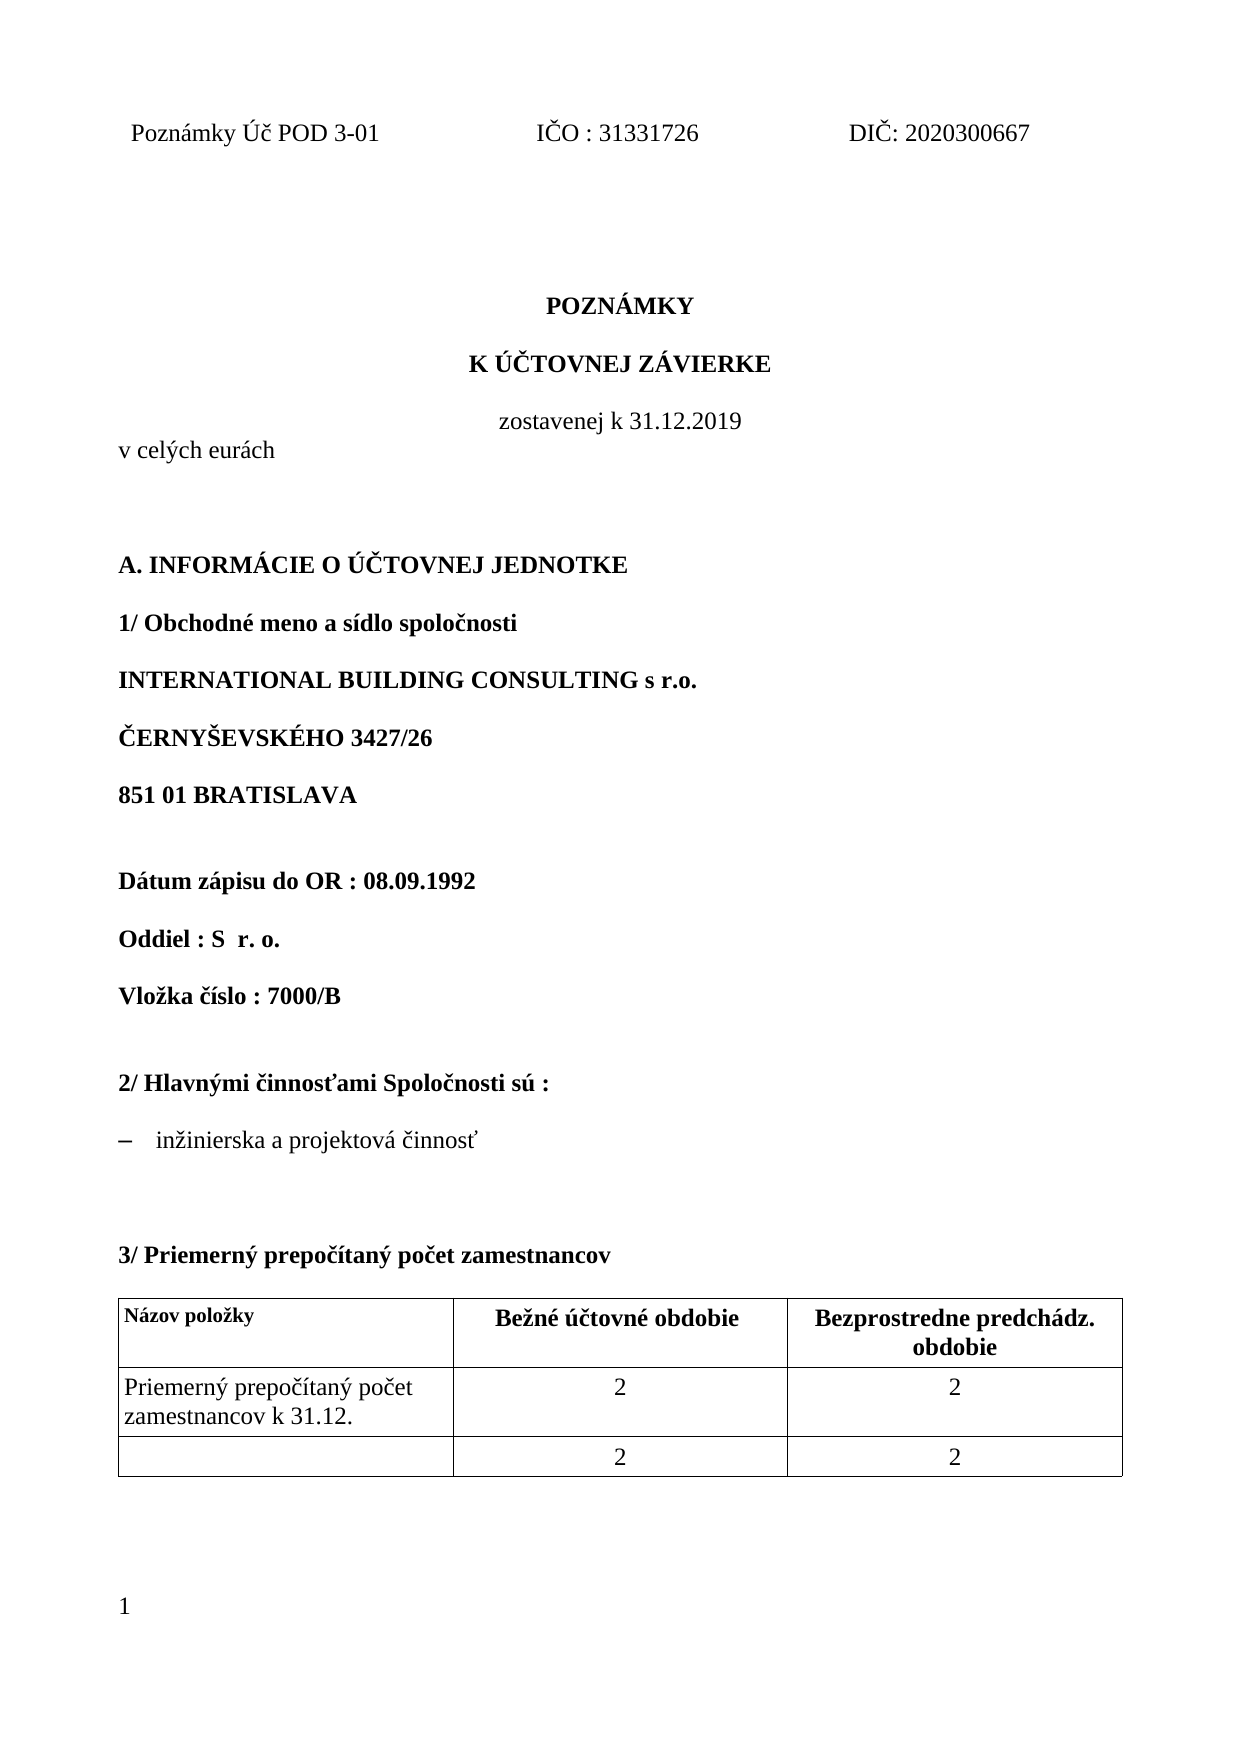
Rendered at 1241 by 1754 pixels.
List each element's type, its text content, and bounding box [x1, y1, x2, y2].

text A. INFORMÁCIE O ÚČTOVNEJ JEDNOTKE [118, 550, 1122, 579]
text 3/ Priemerný prepočítaný počet zamestnancov [118, 1240, 1122, 1269]
table_cell 2 [788, 1437, 1122, 1476]
list inžinierska a projektová činnosť [118, 1125, 1122, 1154]
table_cell 2 [454, 1368, 787, 1436]
text 9 [118, 1591, 1122, 1620]
table_header Bežné účtovné obdobie [454, 1299, 787, 1367]
table_cell 2 [788, 1368, 1122, 1436]
table_cell 2 [454, 1437, 787, 1476]
text 851 01 BRATISLAVA [118, 780, 1122, 809]
text Oddiel : S r. o. [118, 924, 1122, 953]
text v celých eurách [118, 435, 1122, 464]
text K ÚČTOVNEJ ZÁVIERKE [118, 349, 1122, 378]
table_cell [119, 1437, 453, 1476]
table_header Bezprostredne predchádz. obdobie [788, 1299, 1122, 1367]
text INTERNATIONAL BUILDING CONSULTING s r.o. [118, 665, 1122, 694]
table_header Názov položky [119, 1299, 453, 1367]
table_cell Priemerný prepočítaný počet zamestnancov k 31.12. [119, 1368, 453, 1436]
text zostavenej k 31.12.2019 [118, 406, 1122, 435]
text ČERNYŠEVSKÉHO 3427/26 [118, 723, 1122, 751]
text 1/ Obchodné meno a sídlo spoločnosti [118, 608, 1122, 636]
text Dátum zápisu do OR : 08.09.1992 [118, 866, 1122, 895]
text Vložka číslo : 7000/B [118, 981, 1122, 1010]
text POZNÁMKY [118, 291, 1122, 320]
text 2/ Hlavnými činnosťami Spoločnosti sú : [118, 1068, 1122, 1096]
